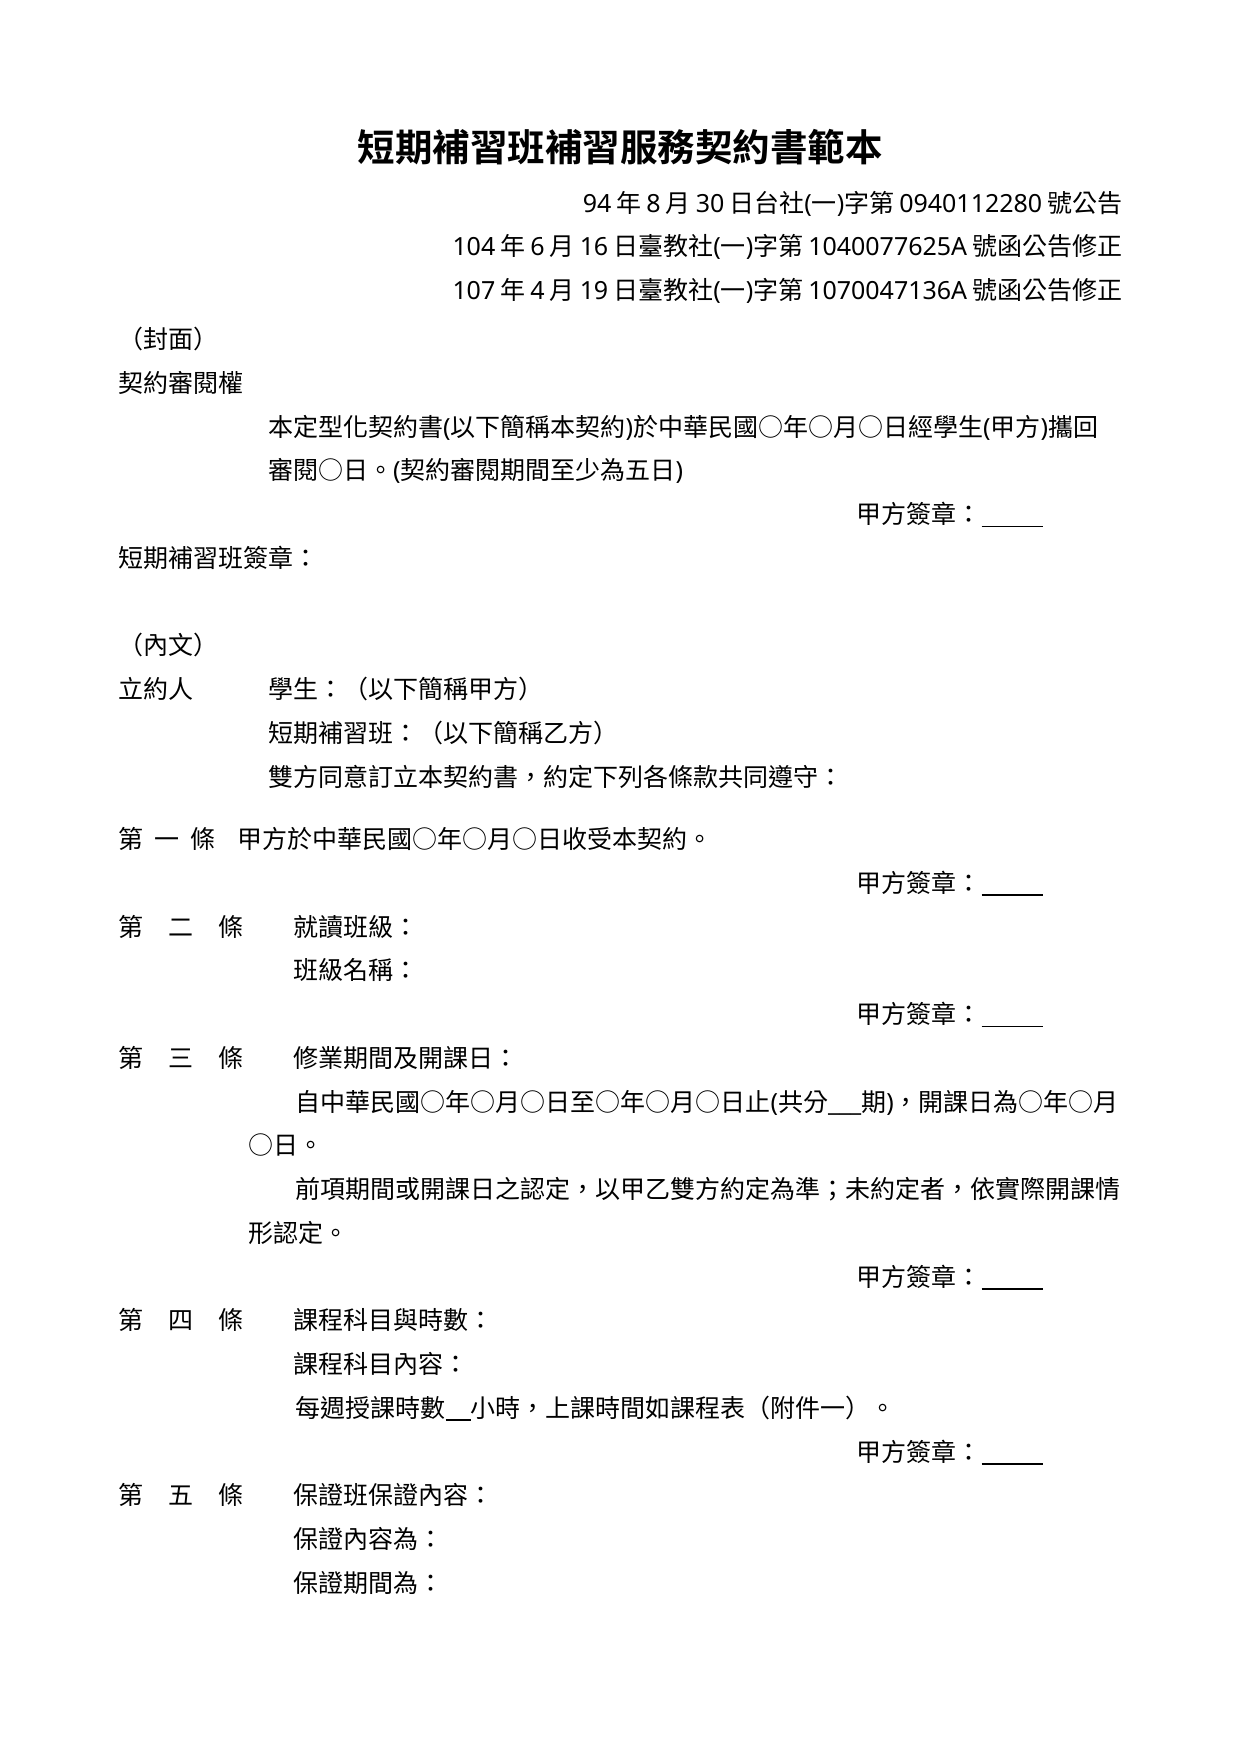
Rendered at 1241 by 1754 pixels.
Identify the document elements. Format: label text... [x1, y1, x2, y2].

text 短期補習班：（以下簡稱乙方） [268, 707, 1122, 751]
text 甲方簽章： [268, 1426, 1122, 1470]
text 第 三 條 修業期間及開課日： [118, 1032, 1122, 1076]
text 第 二 條 就讀班級： [118, 901, 1122, 945]
text （內文） [118, 620, 1122, 663]
text 班級名稱： [118, 945, 1122, 988]
text 自中華民國○年○月○日至○年○月○日止(共分___期)，開課日為○年○月○日。 [248, 1076, 1122, 1163]
text 每週授課時數 小時，上課時間如課程表（附件一）。 [118, 1382, 1122, 1426]
text 短期補習班簽章： [118, 532, 1122, 576]
text 立約人 學生：（以下簡稱甲方） [118, 663, 1122, 707]
text 短期補習班補習服務契約書範本 [118, 118, 1122, 172]
text 94年8月30日台社(一)字第0940112280號公告 [118, 183, 1122, 219]
text 第 四 條 課程科目與時數： [118, 1295, 1122, 1338]
text 前項期間或開課日之認定，以甲乙雙方約定為準；未約定者，依實際開課情形認定。 [248, 1163, 1122, 1251]
text 契約審閱權 [118, 357, 1122, 401]
text 保證期間為： [118, 1557, 1122, 1601]
text 107年4月19日臺教社(一)字第1070047136A號函公告修正 [118, 270, 1122, 306]
text 第 五 條 保證班保證內容： [118, 1470, 1122, 1513]
text 甲方簽章： [268, 1251, 1122, 1295]
text （封面） [118, 313, 1122, 357]
text 保證內容為： [118, 1513, 1122, 1557]
text 甲方簽章： [268, 988, 1122, 1032]
text 雙方同意訂立本契約書，約定下列各條款共同遵守： [268, 751, 1122, 795]
text 104年6月16日臺教社(一)字第1040077625A號函公告修正 [118, 227, 1122, 263]
text 甲方簽章： [268, 488, 1122, 532]
text 本定型化契約書(以下簡稱本契約)於中華民國○年○月○日經學生(甲方)攜回審閱○日。(契約審閱期間至少為五日) [268, 401, 1122, 488]
text 甲方簽章： [268, 857, 1122, 901]
text 第 一 條 甲方於中華民國○年○月○日收受本契約。 [118, 813, 1122, 857]
text 課程科目內容： [118, 1338, 1122, 1382]
